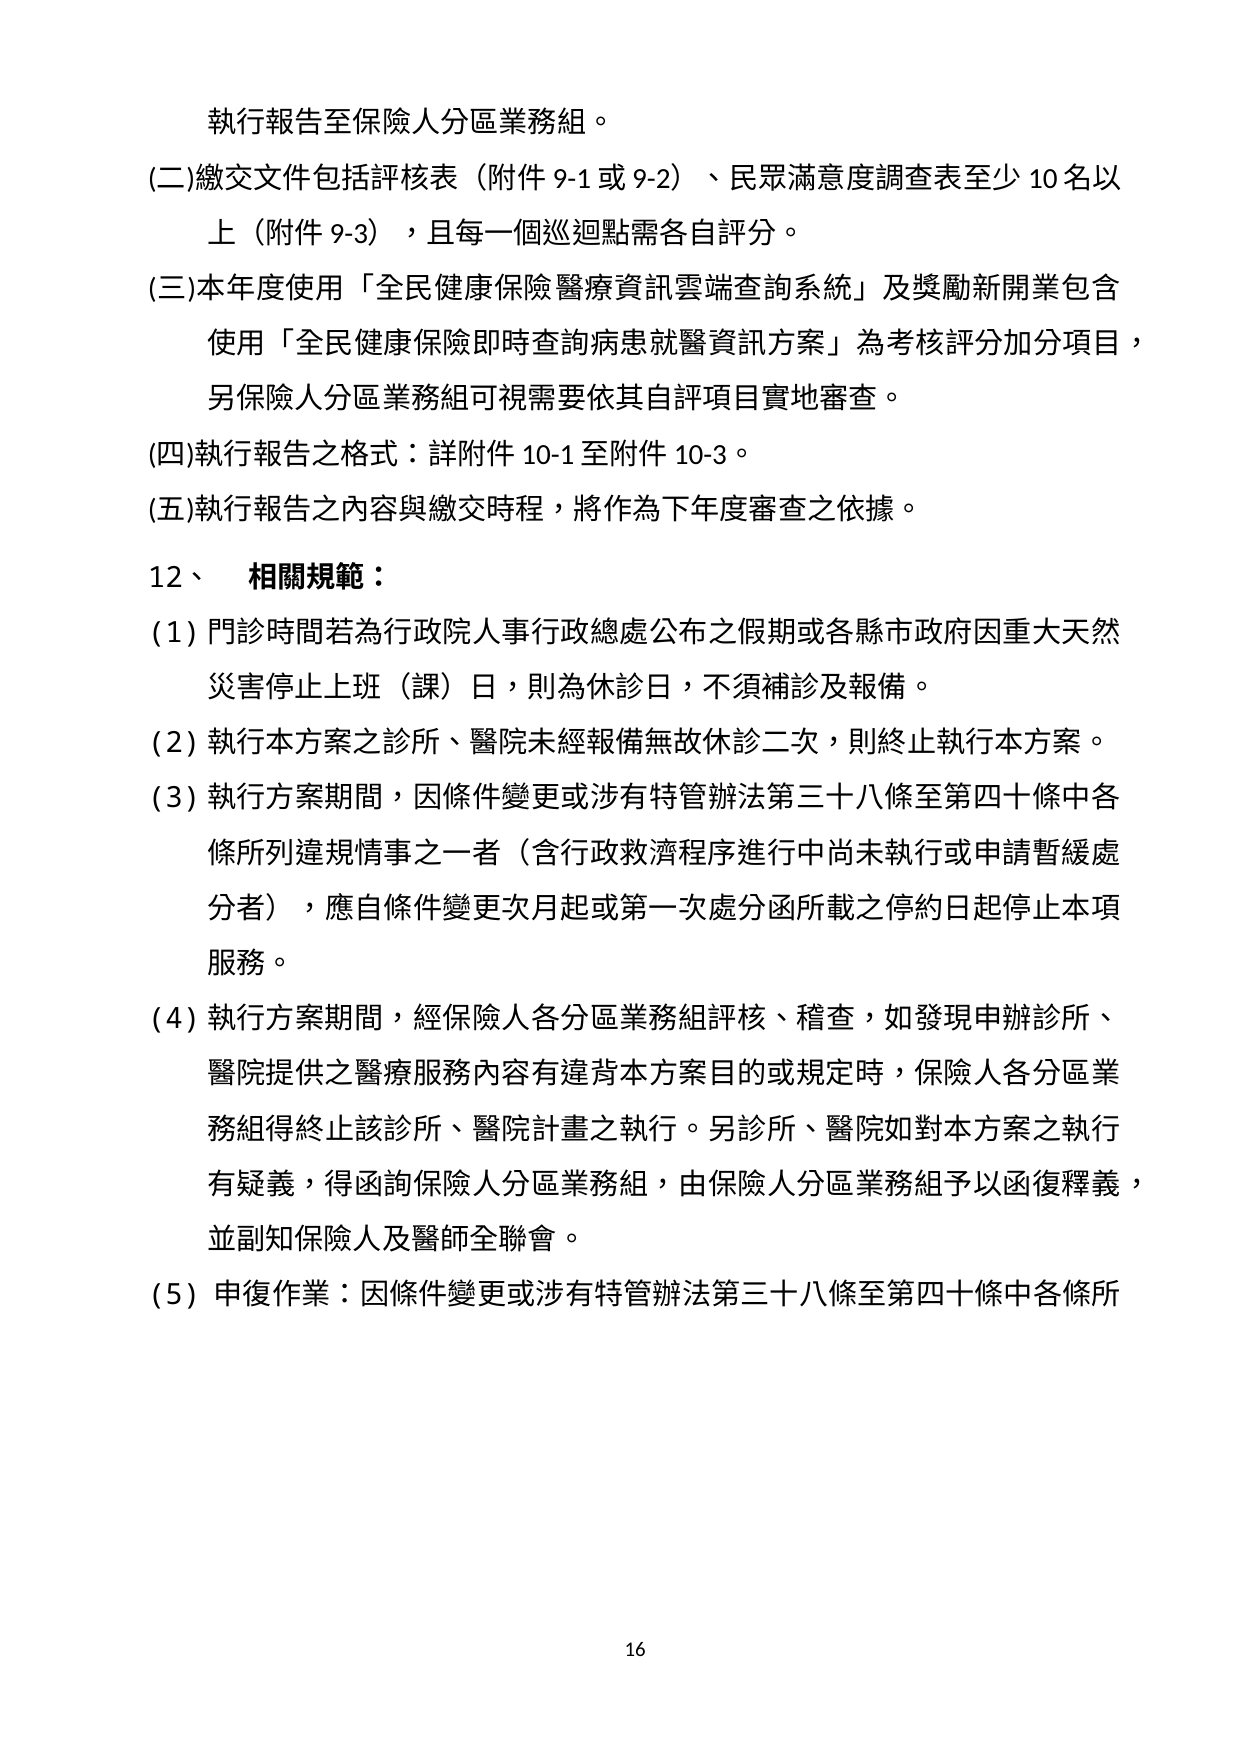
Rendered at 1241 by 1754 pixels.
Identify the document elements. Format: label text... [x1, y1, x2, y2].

text (四)執行報告之格式：詳附件10-1至附件10-3。 [148, 420, 1122, 475]
text (二)繳交文件包括評核表（附件9-1或9-2）、民眾滿意度調查表至少10名以上（附件9-3），且每一個巡迴點需各自評分。 [148, 144, 1122, 254]
list 門診時間若為行政院人事行政總處公布之假期或各縣市政府因重大天然災害停止上班（課）日，則為休診日，不須補診及報備。 [148, 598, 1122, 708]
list 執行方案期間，經保險人各分區業務組評核、稽查，如發現申辦診所、醫院提供之醫療服務內容有違背本方案目的或規定時，保險人各分區業務組得終止該診所、醫院計畫之執行。另診所、醫院如對本方案之執行有疑義，得函詢保險人分區業務組，由保險人分區業務組予以函復釋義，並副知保險人及醫師全聯會。 [148, 984, 1122, 1261]
text (五)執行報告之內容與繳交時程，將作為下年度審查之依據。 [148, 475, 1122, 530]
list 相關規範： [148, 543, 1122, 598]
text 執行報告至保險人分區業務組。 [148, 89, 1122, 144]
list 申復作業：因條件變更或涉有特管辦法第三十八條至第四十條中各條所 [148, 1261, 1122, 1316]
text (三)本年度使用「全民健康保險醫療資訊雲端查詢系統」及獎勵新開業包含使用「全民健康保險即時查詢病患就醫資訊方案」為考核評分加分項目，另保險人分區業務組可視需要依其自評項目實地審查。 [148, 254, 1122, 420]
list 執行本方案之診所、醫院未經報備無故休診二次，則終止執行本方案。 [148, 708, 1122, 764]
list 執行方案期間，因條件變更或涉有特管辦法第三十八條至第四十條中各條所列違規情事之一者（含行政救濟程序進行中尚未執行或申請暫緩處分者），應自條件變更次月起或第一次處分函所載之停約日起停止本項服務。 [148, 764, 1122, 984]
